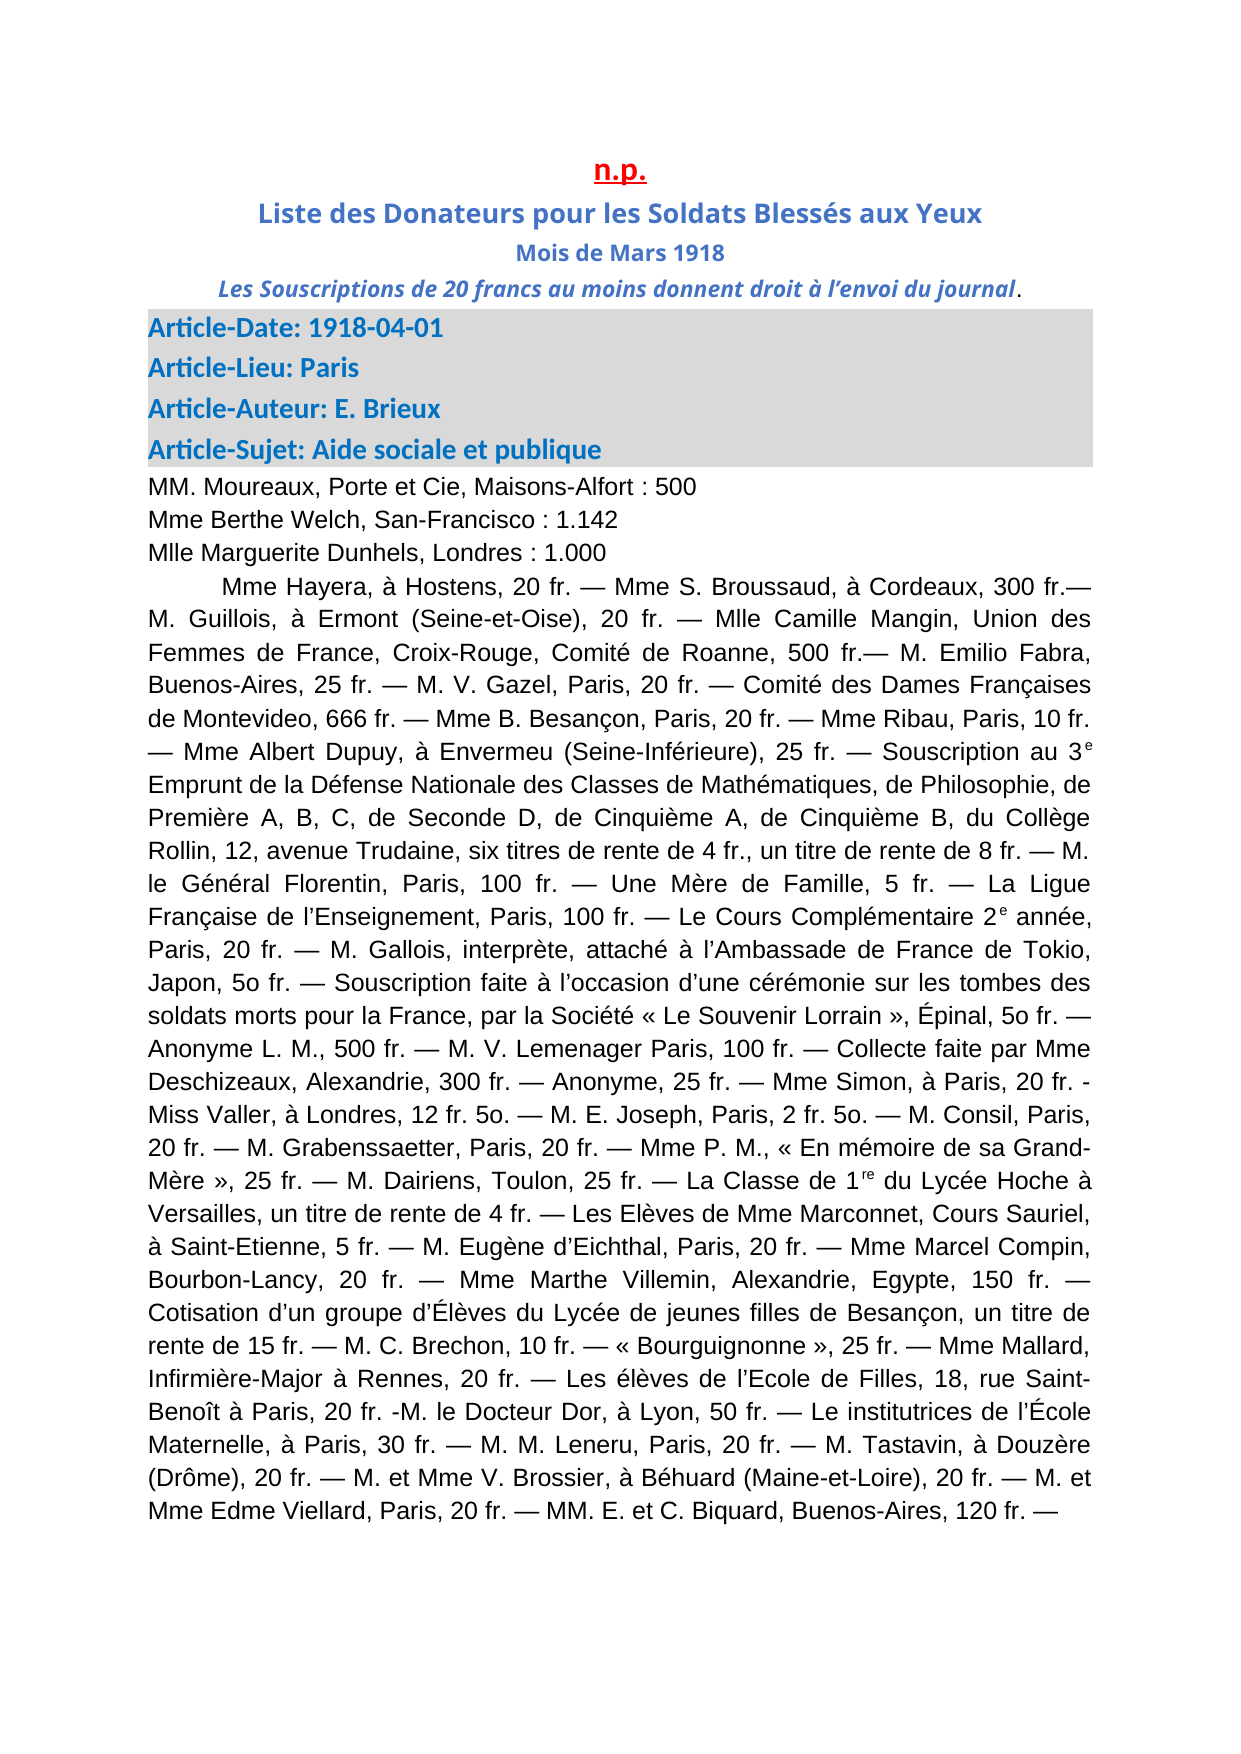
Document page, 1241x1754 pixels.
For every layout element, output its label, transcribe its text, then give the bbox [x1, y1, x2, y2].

text Les Souscriptions de 20 francs au moins donnent droit à l’envoi du journal. [148, 273, 1093, 304]
text Article-Lieu: Paris [148, 349, 1093, 385]
subtitle Mois de Mars 1918 [148, 237, 1093, 268]
subtitle Liste des Donateurs pour les Soldats Blessés aux Yeux [148, 194, 1093, 231]
text Article-Auteur: E. Brieux [148, 391, 1093, 426]
text Mme Hayera, à Hostens, 20 fr. — Mme S. Broussaud, à Cordeaux, 300 fr.—M. Guillois, à Ermont (Seine-et-Oise), 20 fr. — Mlle Camille Mangin, Union des Femmes de France, Croix-Rouge, Comité de Roanne, 500 fr.— M. Emilio Fabra, Buenos-Aires, 25 fr. — M. V. Gazel, Paris, 20 fr. — Comité des Dames Françaises de Montevideo, 666 fr. — Mme B. Besançon, Paris, 20 fr. — Mme Ribau, Paris, 10 fr. — Mme Albert Dupuy, à Envermeu (Seine-Inférieure), 25 fr. — Souscription au 3e Emprunt de la Défense Nationale des Classes de Mathématiques, de Philosophie, de Première A, B, C, de Seconde D, de Cinquième A, de Cinquième B, du Collège Rollin, 12, avenue Trudaine, six titres de rente de 4 fr., un titre de rente de 8 fr. — M. le Général Florentin, Paris, 100 fr. — Une Mère de Famille, 5 fr. — La Ligue Française de l’Enseignement, Paris, 100 fr. — Le Cours Complémentaire 2e année, Paris, 20 fr. — M. Gallois, interprète, attaché à l’Ambassade de France de Tokio, Japon, 5o fr. — Souscription faite à l’occasion d’une cérémonie sur les tombes des soldats morts pour la France, par la Société « Le Souvenir Lorrain », Épinal, 5o fr. — Anonyme L. M., 500 fr. — M. V. Lemenager Paris, 100 fr. — Collecte faite par Mme Deschizeaux, Alexandrie, 300 fr. — Anonyme, 25 fr. — Mme Simon, à Paris, 20 fr. -Miss Valler, à Londres, 12 fr. 5o. — M. E. Joseph, Paris, 2 fr. 5o. — M. Consil, Paris, 20 fr. — M. Grabenssaetter, Paris, 20 fr. — Mme P. M., « En mémoire de sa Grand-Mère », 25 fr. — M. Dairiens, Toulon, 25 fr. — La Classe de 1re du Lycée Hoche à Versailles, un titre de rente de 4 fr. — Les Elèves de Mme Marconnet, Cours Sauriel, à Saint-Etienne, 5 fr. — M. Eugène d’Eichthal, Paris, 20 fr. — Mme Marcel Compin, Bourbon-Lancy, 20 fr. — Mme Marthe Villemin, Alexandrie, Egypte, 150 fr. — Cotisation d’un groupe d’Élèves du Lycée de jeunes filles de Besançon, un titre de rente de 15 fr. — M. C. Brechon, 10 fr. — « Bourguignonne », 25 fr. — Mme Mallard, Infirmière-Major à Rennes, 20 fr. — Les élèves de l’Ecole de Filles, 18, rue Saint-Benoît à Paris, 20 fr. -M. le Docteur Dor, à Lyon, 50 fr. — Le institutrices de l’École Maternelle, à Paris, 30 fr. — M. M. Leneru, Paris, 20 fr. — M. Tastavin, à Douzère (Drôme), 20 fr. — M. et Mme V. Brossier, à Béhuard (Maine-et-Loire), 20 fr. — M. et Mme Edme Viellard, Paris, 20 fr. — MM. E. et C. Biquard, Buenos-Aires, 120 fr. — [148, 571, 1093, 1525]
text Article-Date: 1918-04-01 [148, 309, 1093, 344]
text n.p. [148, 148, 1093, 188]
text MM. Moureaux, Porte et Cie, Maisons-Alfort : 500 [148, 472, 1093, 501]
text Mme Berthe Welch, San-Francisco : 1.142 [148, 505, 1093, 534]
text Article-Sujet: Aide sociale et publique [148, 431, 1093, 467]
text Mlle Marguerite Dunhels, Londres : 1.000 [148, 538, 1093, 567]
